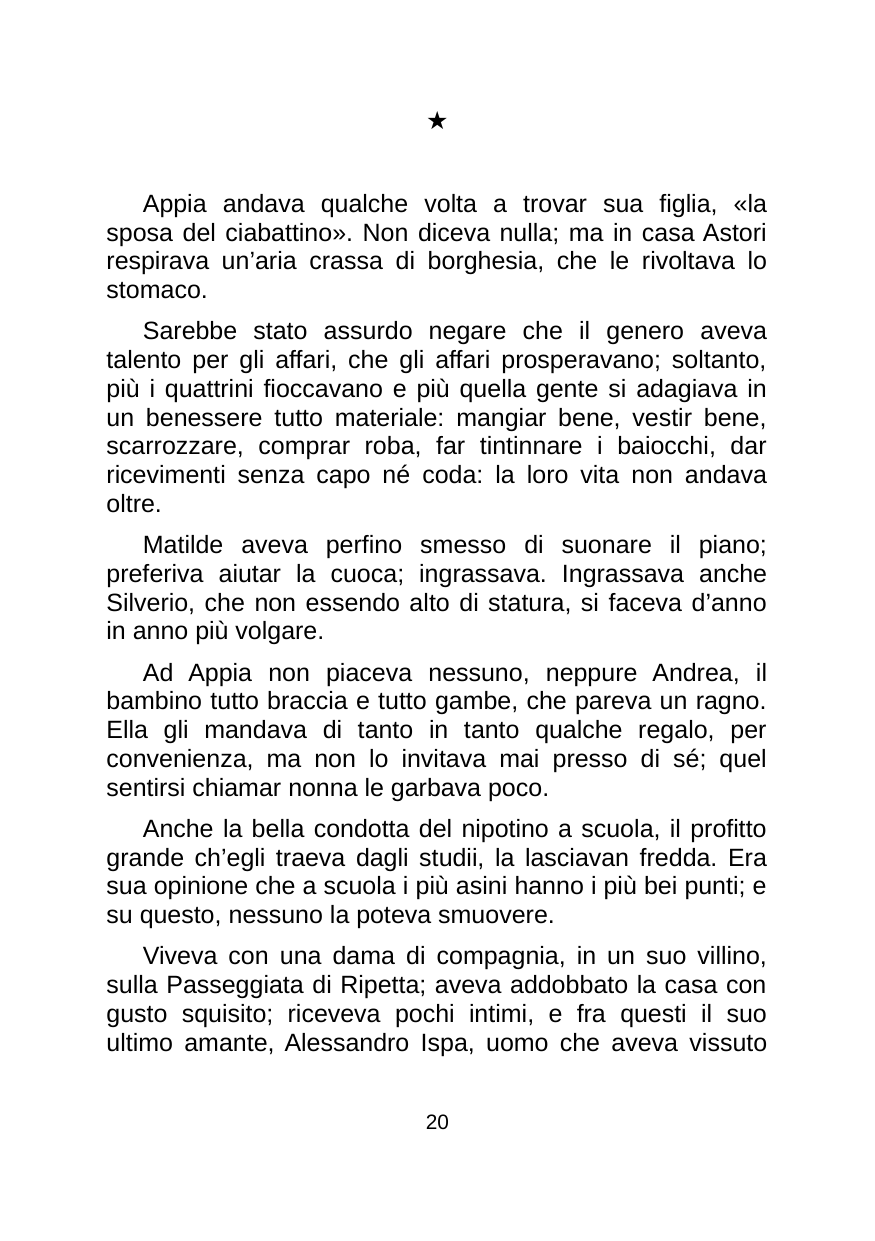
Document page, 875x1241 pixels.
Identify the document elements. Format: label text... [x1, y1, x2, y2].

text Viveva con una dama di compagnia, in un suo villino, sulla Passeggiata di Ripetta; aveva addobbato la casa con gusto squisito; riceveva pochi intimi, e fra questi il suo ultimo amante, Alessandro Ispa, uomo che aveva vissuto [106, 941, 768, 1056]
text Sarebbe stato assurdo negare che il genero aveva talento per gli affari, che gli affari prosperavano; soltanto, più i quattrini fioccavano e più quella gente si adagiava in un benessere tutto materiale: mangiar bene, vestir bene, scarrozzare, comprar roba, far tintinnare i baiocchi, dar ricevimenti senza capo né coda: la loro vita non andava oltre. [106, 316, 768, 517]
text Appia andava qualche volta a trovar sua figlia, «la sposa del ciabattino». Non diceva nulla; ma in casa Astori respirava un’aria crassa di borghesia, che le rivoltava lo stomaco. [106, 189, 768, 304]
text Anche la bella condotta del nipotino a scuola, il profitto grande ch’egli traeva dagli studii, la lasciavan fredda. Era sua opinione che a scuola i più asini hanno i più bei punti; e su questo, nessuno la poteva smuovere. [106, 814, 768, 929]
text Ad Appia non piaceva nessuno, neppure Andrea, il bambino tutto braccia e tutto gambe, che pareva un ragno. Ella gli mandava di tanto in tanto qualche regalo, per convenienza, ma non lo invitava mai presso di sé; quel sentirsi chiamar nonna le garbava poco. [106, 657, 768, 801]
text Matilde aveva perfino smesso di suonare il piano; preferiva aiutar la cuoca; ingrassava. Ingrassava anche Silverio, che non essendo alto di statura, si faceva d’anno in anno più volgare. [106, 530, 768, 645]
text ★ [106, 106, 768, 135]
